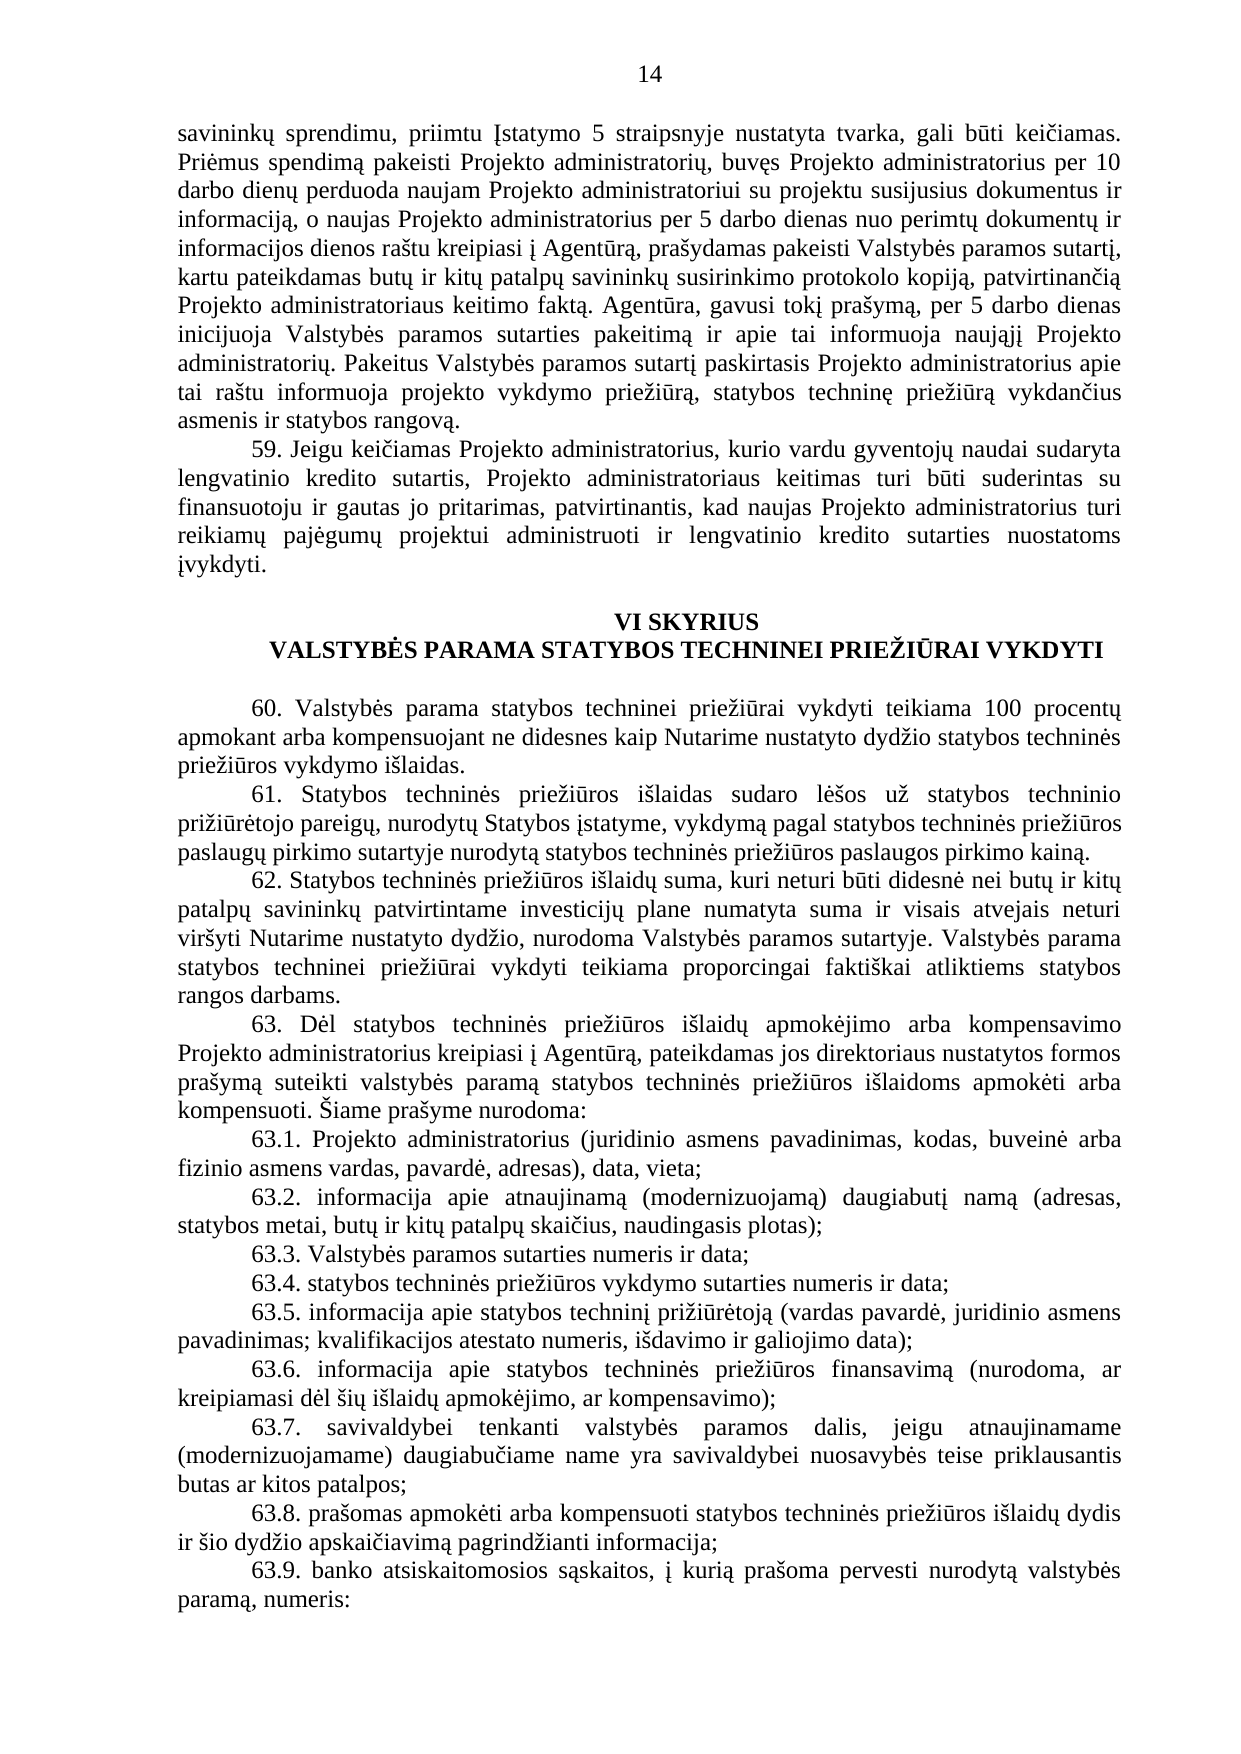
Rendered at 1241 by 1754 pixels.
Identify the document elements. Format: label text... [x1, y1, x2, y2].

text VALSTYBĖS PARAMA STATYBOS TECHNINEI PRIEŽIŪRAI VYKDYTI [177, 636, 1122, 664]
text 63.5. informacija apie statybos techninį prižiūrėtoją (vardas pavardė, juridinio asmens pavadinimas; kvalifikacijos atestato numeris, išdavimo ir galiojimo data); [177, 1297, 1122, 1354]
text 63.1. Projekto administratorius (juridinio asmens pavadinimas, kodas, buveinė arba fizinio asmens vardas, pavardė, adresas), data, vieta; [177, 1124, 1122, 1182]
text 63.3. Valstybės paramos sutarties numeris ir data; [177, 1239, 1122, 1268]
text 63.8. prašomas apmokėti arba kompensuoti statybos techninės priežiūros išlaidų dydis ir šio dydžio apskaičiavimą pagrindžianti informacija; [177, 1498, 1122, 1556]
text 63.9. banko atsiskaitomosios sąskaitos, į kurią prašoma pervesti nurodytą valstybės paramą, numeris: [177, 1556, 1122, 1613]
text 63.6. informacija apie statybos techninės priežiūros finansavimą (nurodoma, ar kreipiamasi dėl šių išlaidų apmokėjimo, ar kompensavimo); [177, 1354, 1122, 1412]
text 63. Dėl statybos techninės priežiūros išlaidų apmokėjimo arba kompensavimo Projekto administratorius kreipiasi į Agentūrą, pateikdamas jos direktoriaus nustatytos formos prašymą suteikti valstybės paramą statybos techninės priežiūros išlaidoms apmokėti arba kompensuoti. Šiame prašyme nurodoma: [177, 1009, 1122, 1124]
text VI SKYRIUS [177, 607, 1122, 636]
text 63.7. savivaldybei tenkanti valstybės paramos dalis, jeigu atnaujinamame (modernizuojamame) daugiabučiame name yra savivaldybei nuosavybės teise priklausantis butas ar kitos patalpos; [177, 1412, 1122, 1498]
text 59. Jeigu keičiamas Projekto administratorius, kurio vardu gyventojų naudai sudaryta lengvatinio kredito sutartis, Projekto administratoriaus keitimas turi būti suderintas su finansuotoju ir gautas jo pritarimas, patvirtinantis, kad naujas Projekto administratorius turi reikiamų pajėgumų projektui administruoti ir lengvatinio kredito sutarties nuostatoms įvykdyti. [177, 434, 1122, 578]
text savininkų sprendimu, priimtu Įstatymo 5 straipsnyje nustatyta tvarka, gali būti keičiamas. Priėmus spendimą pakeisti Projekto administratorių, buvęs Projekto administratorius per 10 darbo dienų perduoda naujam Projekto administratoriui su projektu susijusius dokumentus ir informaciją, o naujas Projekto administratorius per 5 darbo dienas nuo perimtų dokumentų ir informacijos dienos raštu kreipiasi į Agentūrą, prašydamas pakeisti Valstybės paramos sutartį, kartu pateikdamas butų ir kitų patalpų savininkų susirinkimo protokolo kopiją, patvirtinančią Projekto administratoriaus keitimo faktą. Agentūra, gavusi tokį prašymą, per 5 darbo dienas inicijuoja Valstybės paramos sutarties pakeitimą ir apie tai informuoja naująjį Projekto administratorių. Pakeitus Valstybės paramos sutartį paskirtasis Projekto administratorius apie tai raštu informuoja projekto vykdymo priežiūrą, statybos techninę priežiūrą vykdančius asmenis ir statybos rangovą. [177, 118, 1122, 434]
text 61. Statybos techninės priežiūros išlaidas sudaro lėšos už statybos techninio prižiūrėtojo pareigų, nurodytų Statybos įstatyme, vykdymą pagal statybos techninės priežiūros paslaugų pirkimo sutartyje nurodytą statybos techninės priežiūros paslaugos pirkimo kainą. [177, 779, 1122, 866]
text 62. Statybos techninės priežiūros išlaidų suma, kuri neturi būti didesnė nei butų ir kitų patalpų savininkų patvirtintame investicijų plane numatyta suma ir visais atvejais neturi viršyti Nutarime nustatyto dydžio, nurodoma Valstybės paramos sutartyje. Valstybės parama statybos techninei priežiūrai vykdyti teikiama proporcingai faktiškai atliktiems statybos rangos darbams. [177, 866, 1122, 1009]
text 63.4. statybos techninės priežiūros vykdymo sutarties numeris ir data; [177, 1268, 1122, 1297]
text 60. Valstybės parama statybos techninei priežiūrai vykdyti teikiama 100 procentų apmokant arba kompensuojant ne didesnes kaip Nutarime nustatyto dydžio statybos techninės priežiūros vykdymo išlaidas. [177, 693, 1122, 779]
text 63.2. informacija apie atnaujinamą (modernizuojamą) daugiabutį namą (adresas, statybos metai, butų ir kitų patalpų skaičius, naudingasis plotas); [177, 1182, 1122, 1239]
